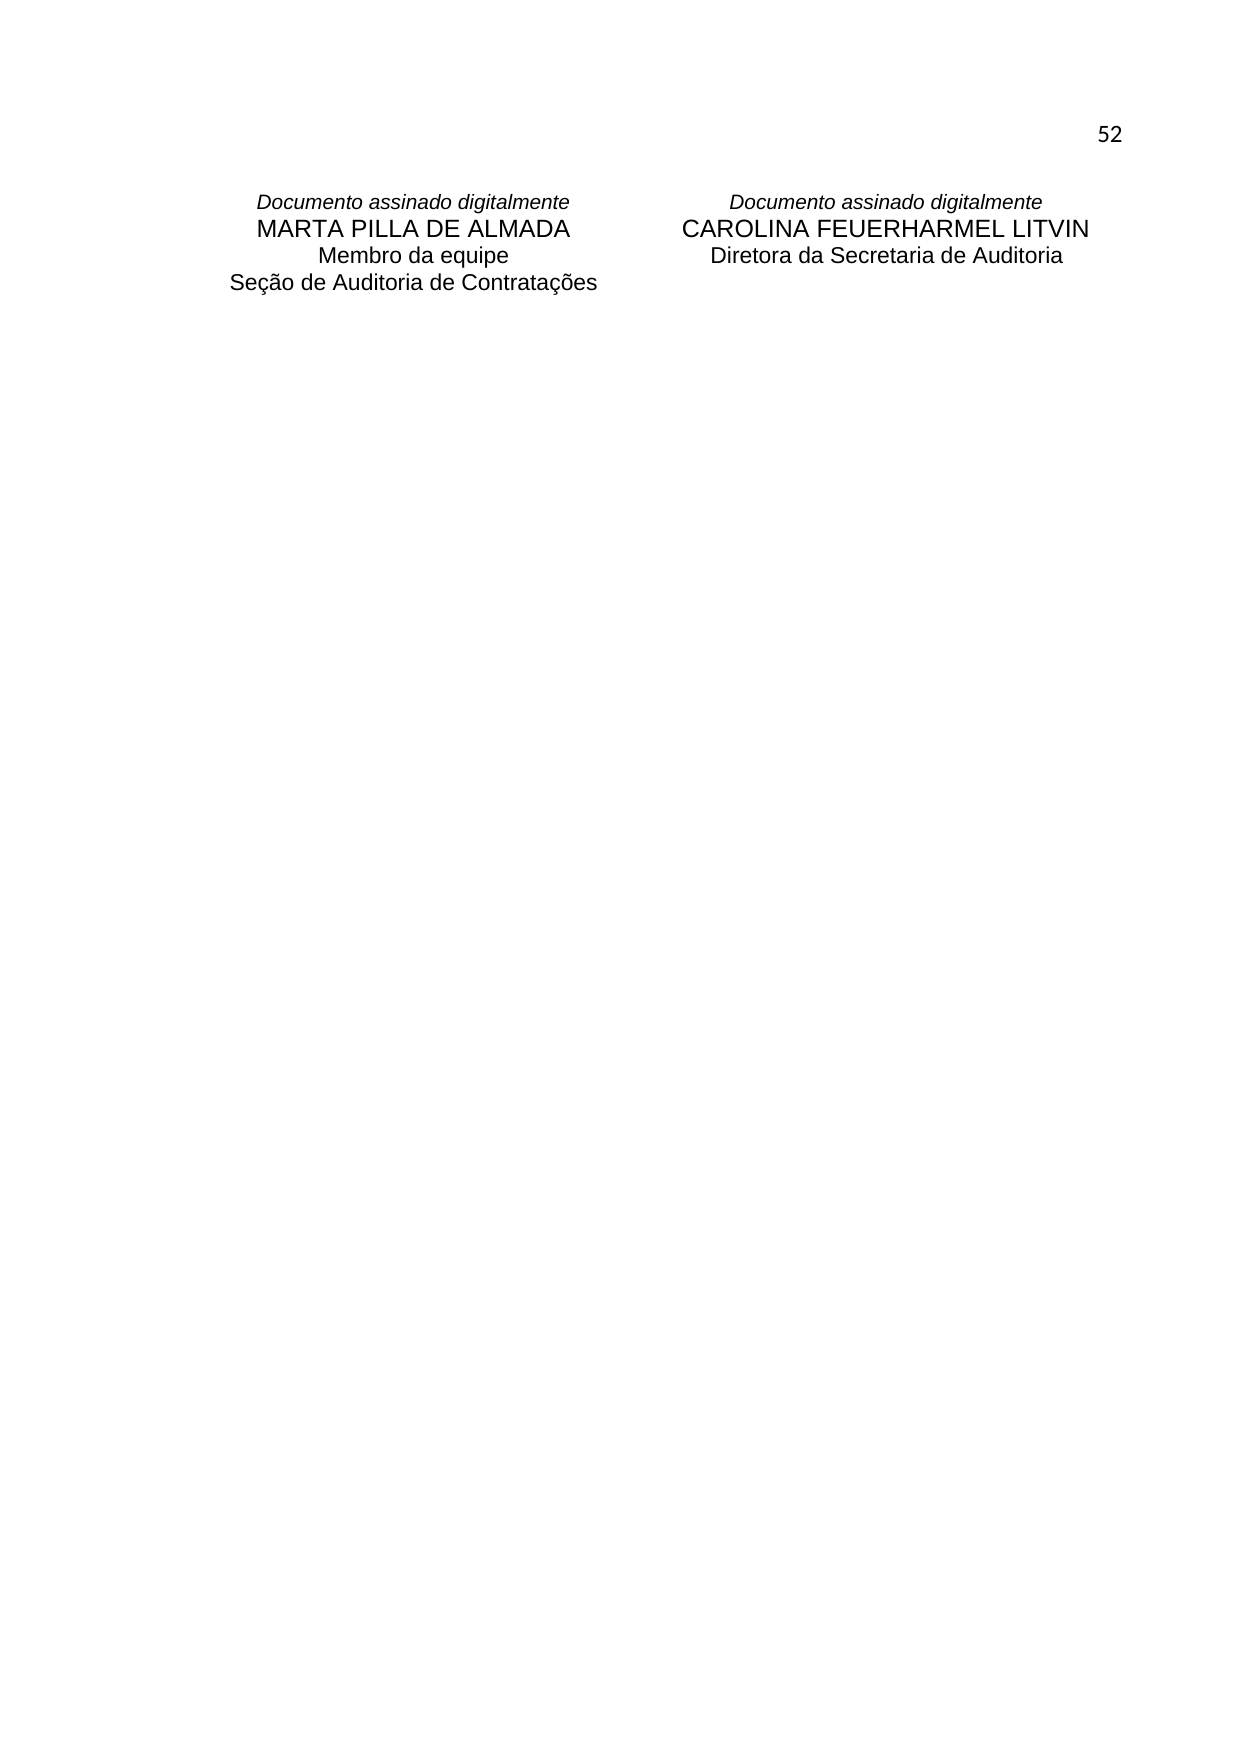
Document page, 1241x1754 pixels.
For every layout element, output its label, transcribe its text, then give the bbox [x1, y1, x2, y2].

table_cell Documento assinado digitalmente MARTA PILLA DE ALMADA Membro da equipe Seção de Auditoria de Contratações [178, 179, 649, 305]
table_cell Documento assinado digitalmente CAROLINA FEUERHARMEL LITVIN Diretora da Secretaria de Auditoria [651, 179, 1121, 305]
